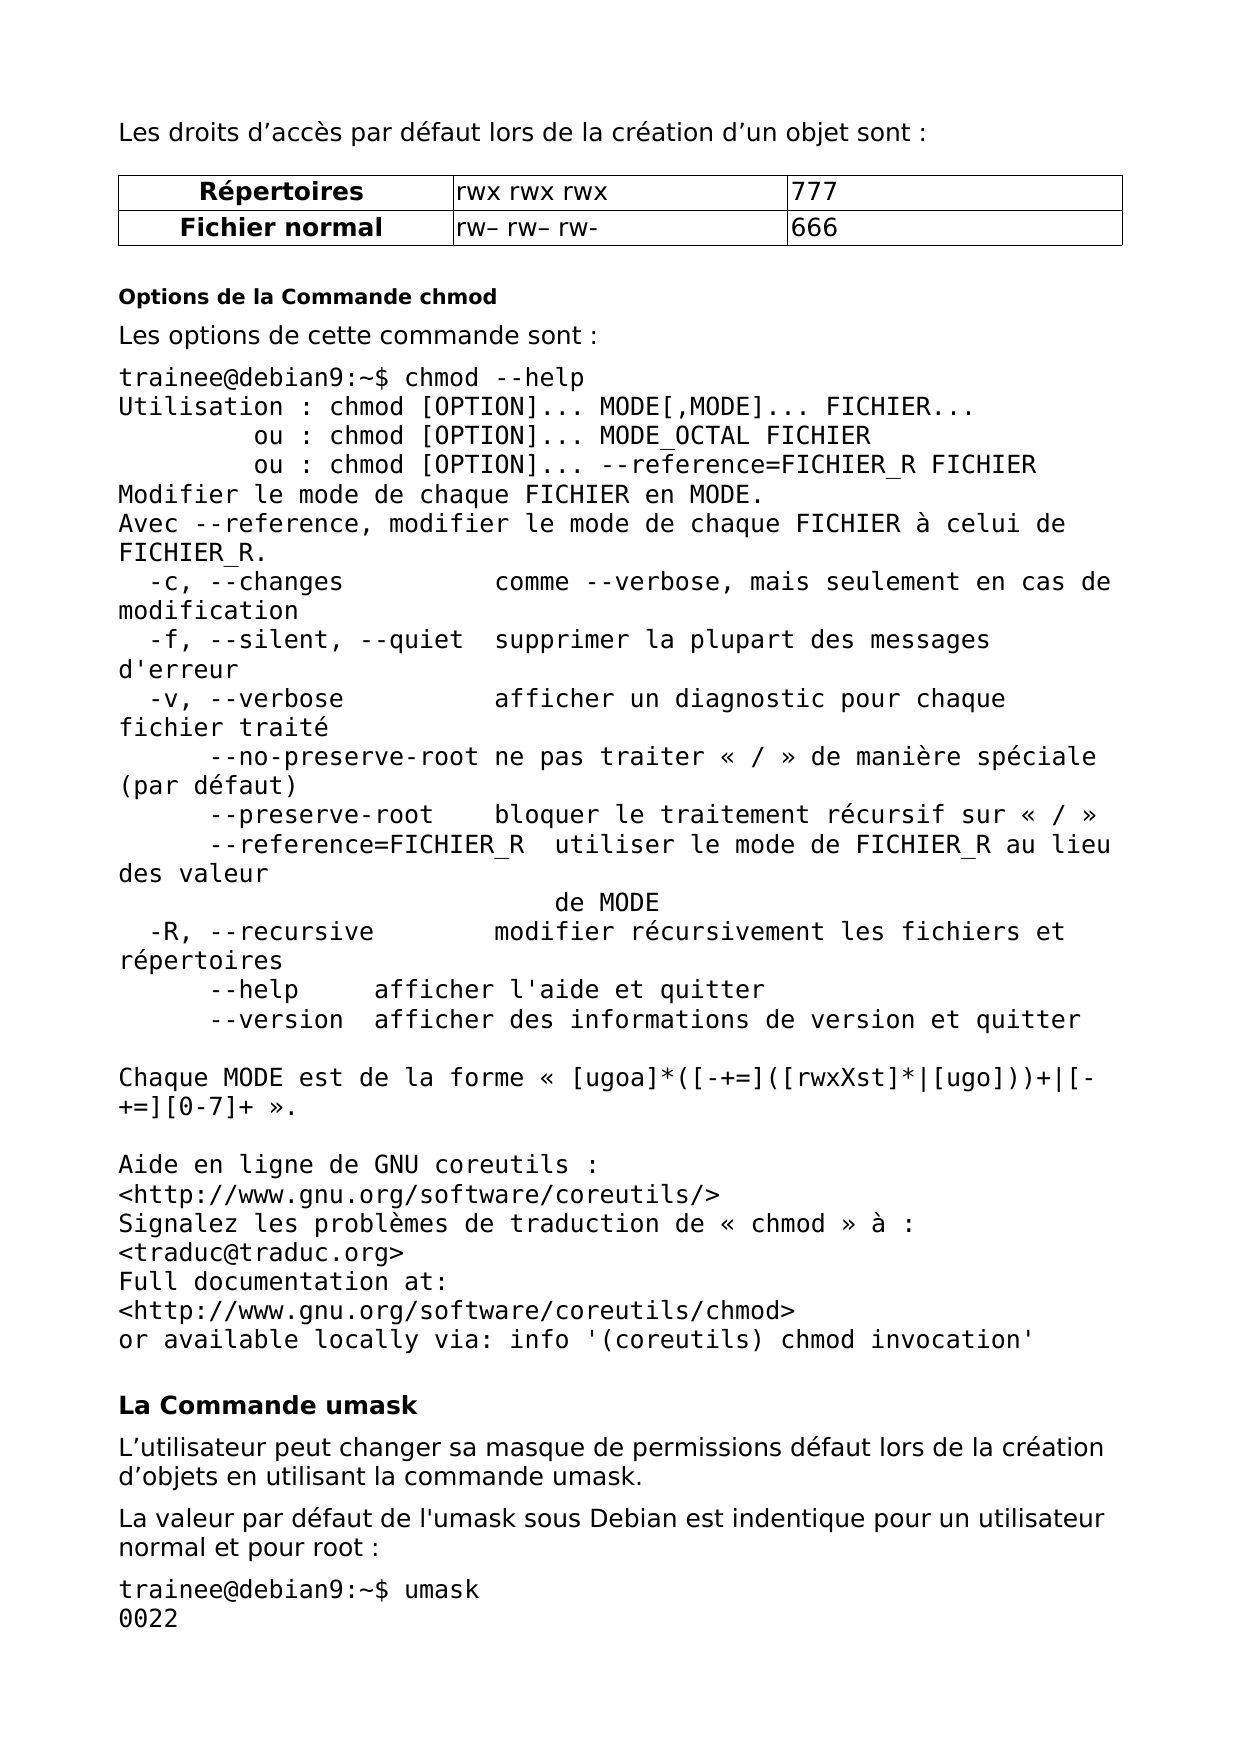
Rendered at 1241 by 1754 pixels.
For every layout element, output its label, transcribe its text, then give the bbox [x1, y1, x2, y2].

table_header 777 [788, 176, 1122, 210]
table_cell rw– rw– rw- [454, 211, 787, 245]
text Les droits d’accès par défaut lors de la création d’un objet sont : [118, 118, 1122, 147]
subtitle La Commande umask [118, 1392, 1122, 1421]
text trainee@debian9:~$ chmod --help Utilisation : chmod [OPTION]... MODE[,MODE]... FICHIER... ou : chmod [OPTION]... MODE_OCTAL FICHIER ou : chmod [OPTION]... --reference=FICHIER_R FICHIER Modifier le mode de chaque FICHIER en MODE. Avec --reference, modifier le mode de chaque FICHIER à celui de FICHIER_R. -c, --changes comme --verbose, mais seulement en cas de modification -f, --silent, --quiet supprimer la plupart des messages d'erreur -v, --verbose afficher un diagnostic pour chaque fichier traité --no-preserve-root ne pas traiter « / » de manière spéciale (par défaut) --preserve-root bloquer le traitement récursif sur « / » --reference=FICHIER_R utiliser le mode de FICHIER_R au lieu des valeur de MODE -R, --recursive modifier récursivement les fichiers et répertoires --help afficher l'aide et quitter --version afficher des informations de version et quitter Chaque MODE est de la forme « [ugoa]*([-+=]([rwxXst]*|[ugo]))+|[-+=][0-7]+ ». Aide en ligne de GNU coreutils : <http://www.gnu.org/software/coreutils/> Signalez les problèmes de traduction de « chmod » à : <traduc@traduc.org> Full documentation at: <http://www.gnu.org/software/coreutils/chmod> or available locally via: info '(coreutils) chmod invocation' [118, 363, 1122, 1355]
text L’utilisateur peut changer sa masque de permissions défaut lors de la création d’objets en utilisant la commande umask. [118, 1433, 1122, 1492]
subtitle Options de la Commande chmod [118, 285, 1122, 309]
table_cell 666 [788, 211, 1122, 245]
text trainee@debian9:~$ umask 0022 [118, 1575, 1122, 1633]
text Les options de cette commande sont : [118, 321, 1122, 351]
table_cell Fichier normal [119, 211, 453, 245]
text La valeur par défaut de l'umask sous Debian est indentique pour un utilisateur normal et pour root : [118, 1504, 1122, 1562]
table_header Répertoires [119, 176, 453, 210]
table_header rwx rwx rwx [454, 176, 787, 210]
